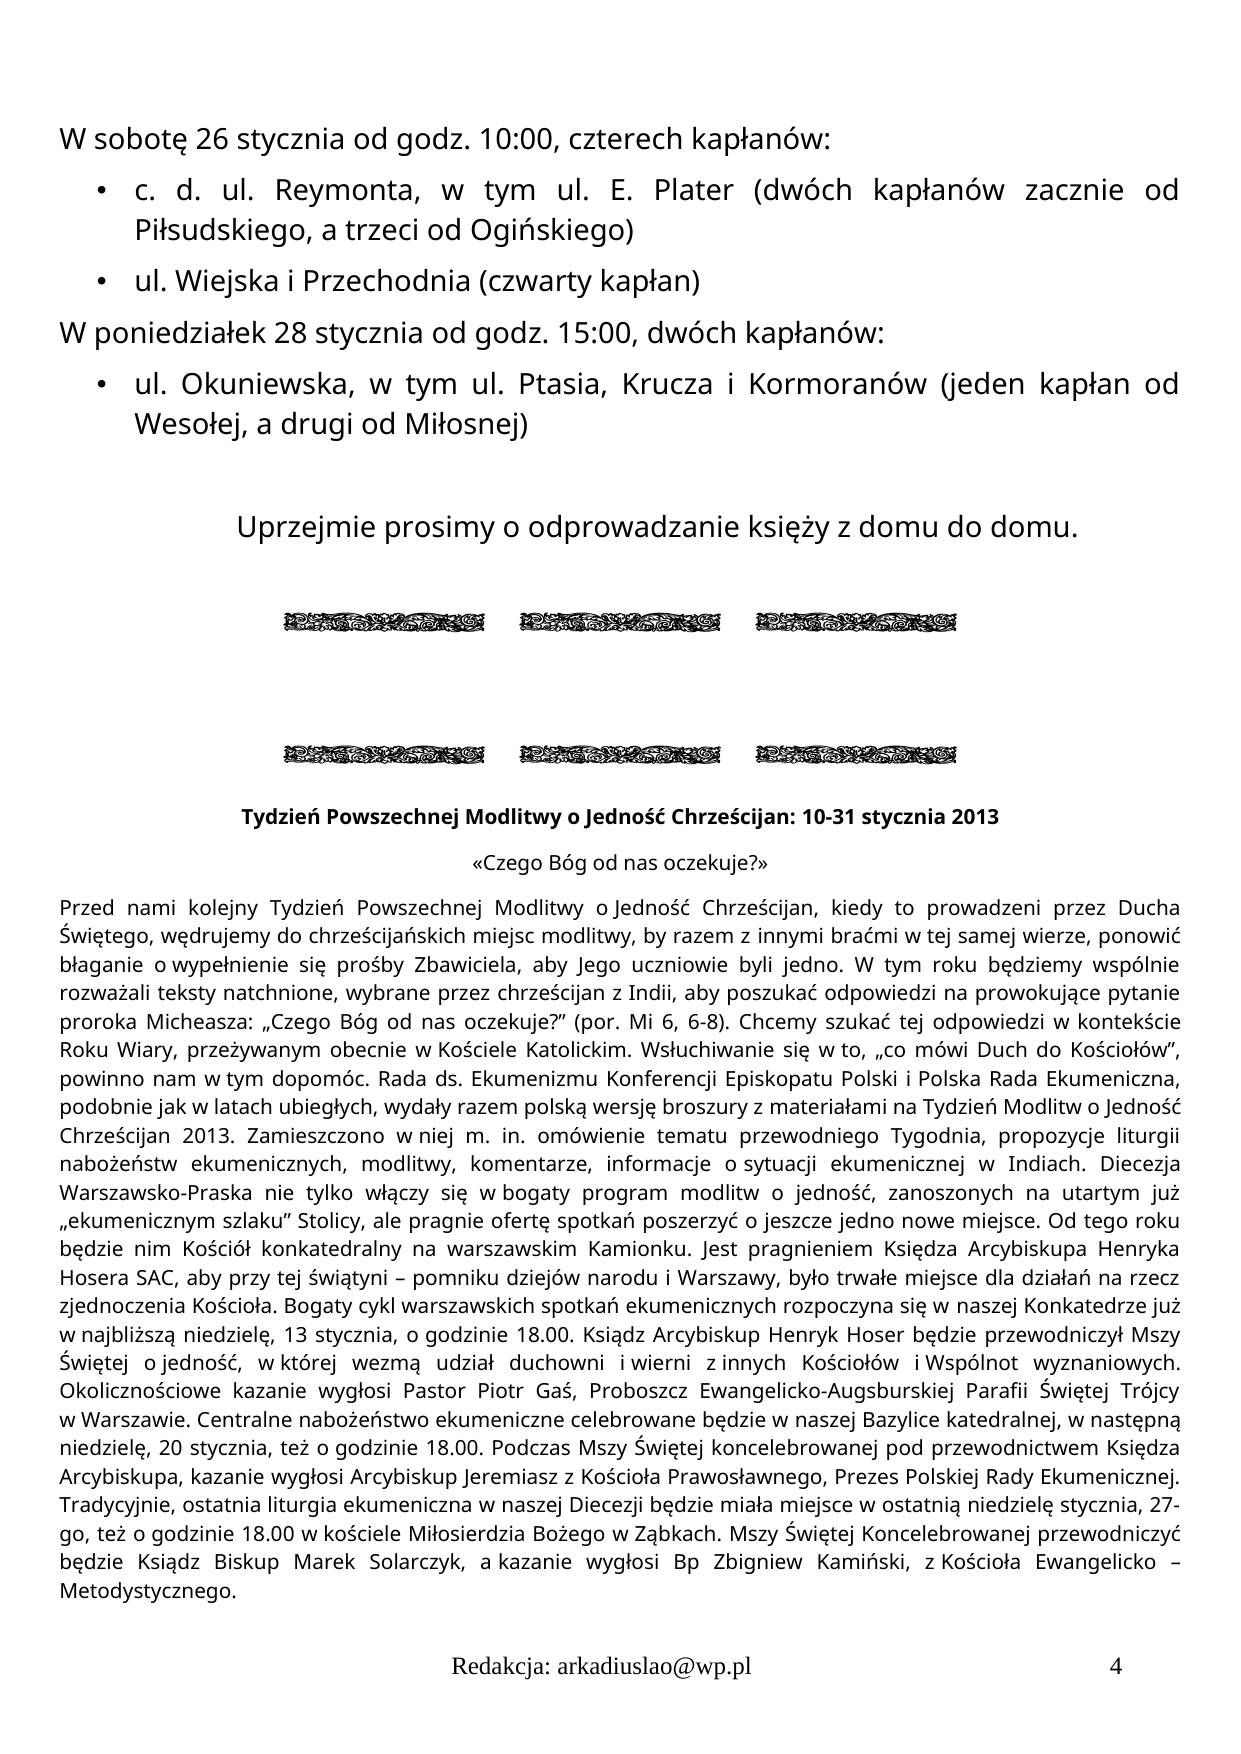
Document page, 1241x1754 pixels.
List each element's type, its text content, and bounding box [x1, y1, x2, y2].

list Uprzejmie prosimy o odprowadzanie księży z domu do domu. [97, 506, 1181, 546]
picture [518, 744, 722, 765]
list ul. Okuniewska, w tym ul. Ptasia, Krucza i Kormoranów (jeden kapłan od Wesołej, a drugi od Miłosnej) [97, 364, 1181, 443]
picture [754, 612, 958, 633]
list c. d. ul. Reymonta, w tym ul. E. Plater (dwóch kapłanów zacznie od Piłsudskiego, a trzeci od Ogińskiego) [97, 169, 1181, 249]
picture [754, 744, 958, 765]
picture [282, 744, 486, 765]
list ul. Wiejska i Przechodnia (czwarty kapłan) [97, 261, 1181, 300]
text W sobotę 26 stycznia od godz. 10:00, czterech kapłanów: [59, 118, 1181, 158]
text Przed nami kolejny Tydzień Powszechnej Modlitwy o Jedność Chrześcijan, kiedy to prowadzeni przez Ducha Świętego, wędrujemy do chrześcijańskich miejsc modlitwy, by razem z innymi braćmi w tej samej wierze, ponowić błaganie o wypełnienie się prośby Zbawiciela, aby Jego uczniowie byli jedno. W tym roku będziemy wspólnie rozważali teksty natchnione, wybrane przez chrześcijan z Indii, aby poszukać odpowiedzi na prowokujące pytanie proroka Micheasza: „Czego Bóg od nas oczekuje?” (por. Mi 6, 6-8). Chcemy szukać tej odpowiedzi w kontekście Roku Wiary, przeżywanym obecnie w Kościele Katolickim. Wsłuchiwanie się w to, „co mówi Duch do Kościołów”, powinno nam w tym dopomóc. Rada ds. Ekumenizmu Konferencji Episkopatu Polski i Polska Rada Ekumeniczna, podobnie jak w latach ubiegłych, wydały razem polską wersję broszury z materiałami na Tydzień Modlitw o Jedność Chrześcijan 2013. Zamieszczono w niej m. in. omówienie tematu przewodniego Tygodnia, propozycje liturgii nabożeństw ekumenicznych, modlitwy, komentarze, informacje o sytuacji ekumenicznej w Indiach. Diecezja Warszawsko-Praska nie tylko włączy się w bogaty program modlitw o jedność, zanoszonych na utartym już „ekumenicznym szlaku” Stolicy, ale pragnie ofertę spotkań poszerzyć o jeszcze jedno nowe miejsce. Od tego roku będzie nim Kościół konkatedralny na warszawskim Kamionku. Jest pragnieniem Księdza Arcybiskupa Henryka Hosera SAC, aby przy tej świątyni – pomniku dziejów narodu i Warszawy, było trwałe miejsce dla działań na rzecz zjednoczenia Kościoła. Bogaty cykl warszawskich spotkań ekumenicznych rozpoczyna się w naszej Konkatedrze już w najbliższą niedzielę, 13 stycznia, o godzinie 18.00. Ksiądz Arcybiskup Henryk Hoser będzie przewodniczył Mszy Świętej o jedność, w której wezmą udział duchowni i wierni z innych Kościołów i Wspólnot wyznaniowych. Okolicznościowe kazanie wygłosi Pastor Piotr Gaś, Proboszcz Ewangelicko-Augsburskiej Parafii Świętej Trójcy w Warszawie. Centralne nabożeństwo ekumeniczne celebrowane będzie w naszej Bazylice katedralnej, w następną niedzielę, 20 stycznia, też o godzinie 18.00. Podczas Mszy Świętej koncelebrowanej pod przewodnictwem Księdza Arcybiskupa, kazanie wygłosi Arcybiskup Jeremiasz z Kościoła Prawosławnego, Prezes Polskiej Rady Ekumenicznej. Tradycyjnie, ostatnia liturgia ekumeniczna w naszej Diecezji będzie miała miejsce w ostatnią niedzielę stycznia, 27-go, też o godzinie 18.00 w kościele Miłosierdzia Bożego w Ząbkach. Mszy Świętej Koncelebrowanej przewodniczyć będzie Ksiądz Biskup Marek Solarczyk, a kazanie wygłosi Bp Zbigniew Kamiński, z Kościoła Ewangelicko – Metodystycznego. [59, 893, 1181, 1604]
list Tydzień Powszechnej Modlitwy o Jedność Chrześcijan: 10-31 stycznia 2013 [59, 802, 1181, 831]
picture [282, 612, 486, 633]
subtitle «Czego Bóg od nas oczekuje?» [59, 848, 1181, 876]
picture [518, 612, 722, 633]
text W poniedziałek 28 stycznia od godz. 15:00, dwóch kapłanów: [59, 312, 1181, 352]
